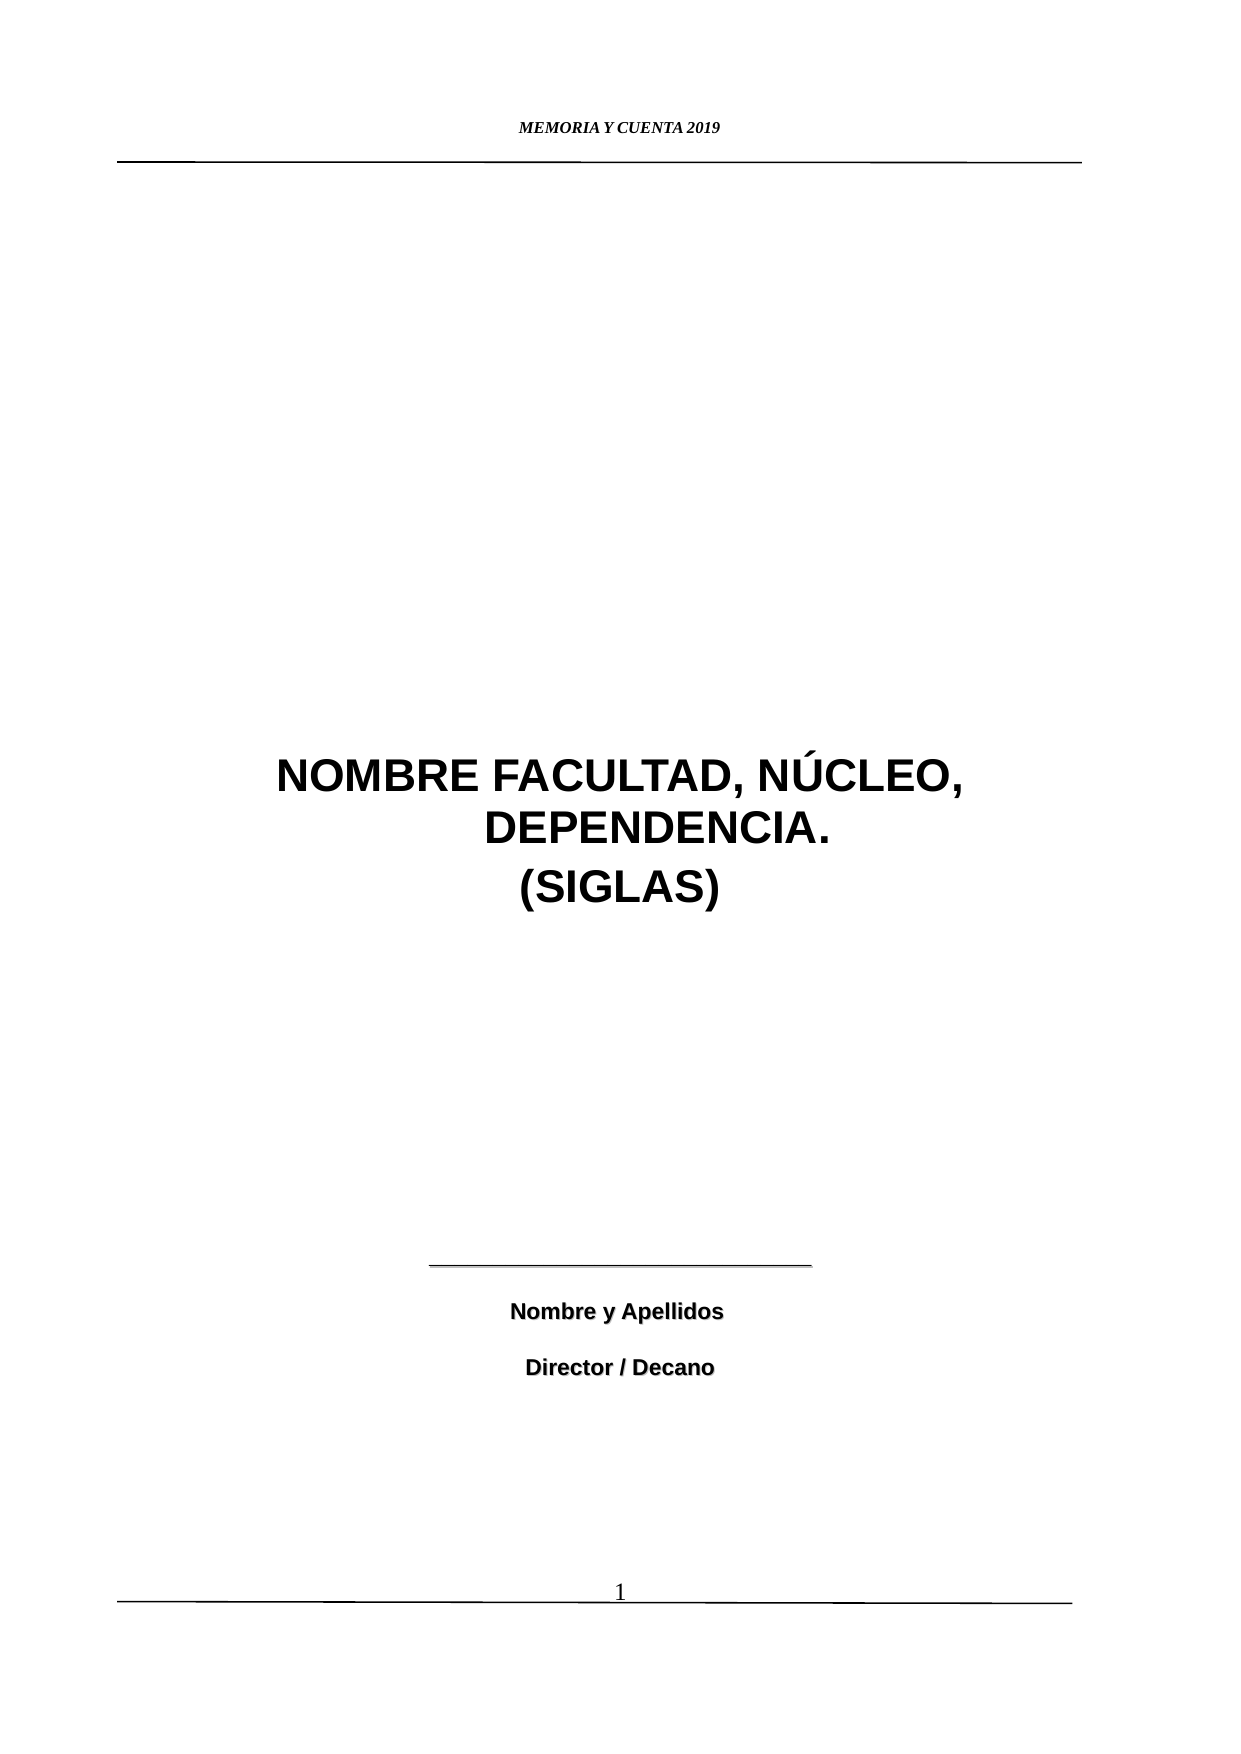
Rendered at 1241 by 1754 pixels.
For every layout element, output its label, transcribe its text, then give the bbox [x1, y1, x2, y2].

text Nombre y Apellidos [118, 1298, 1122, 1324]
text (SIGLAS) [118, 860, 1122, 913]
subtitle NOMBRE FACULTAD, NÚCLEO, DEPENDENCIA. [118, 748, 1122, 854]
text Director / Decano [118, 1354, 1122, 1380]
text ______________________________ [118, 1242, 1122, 1269]
